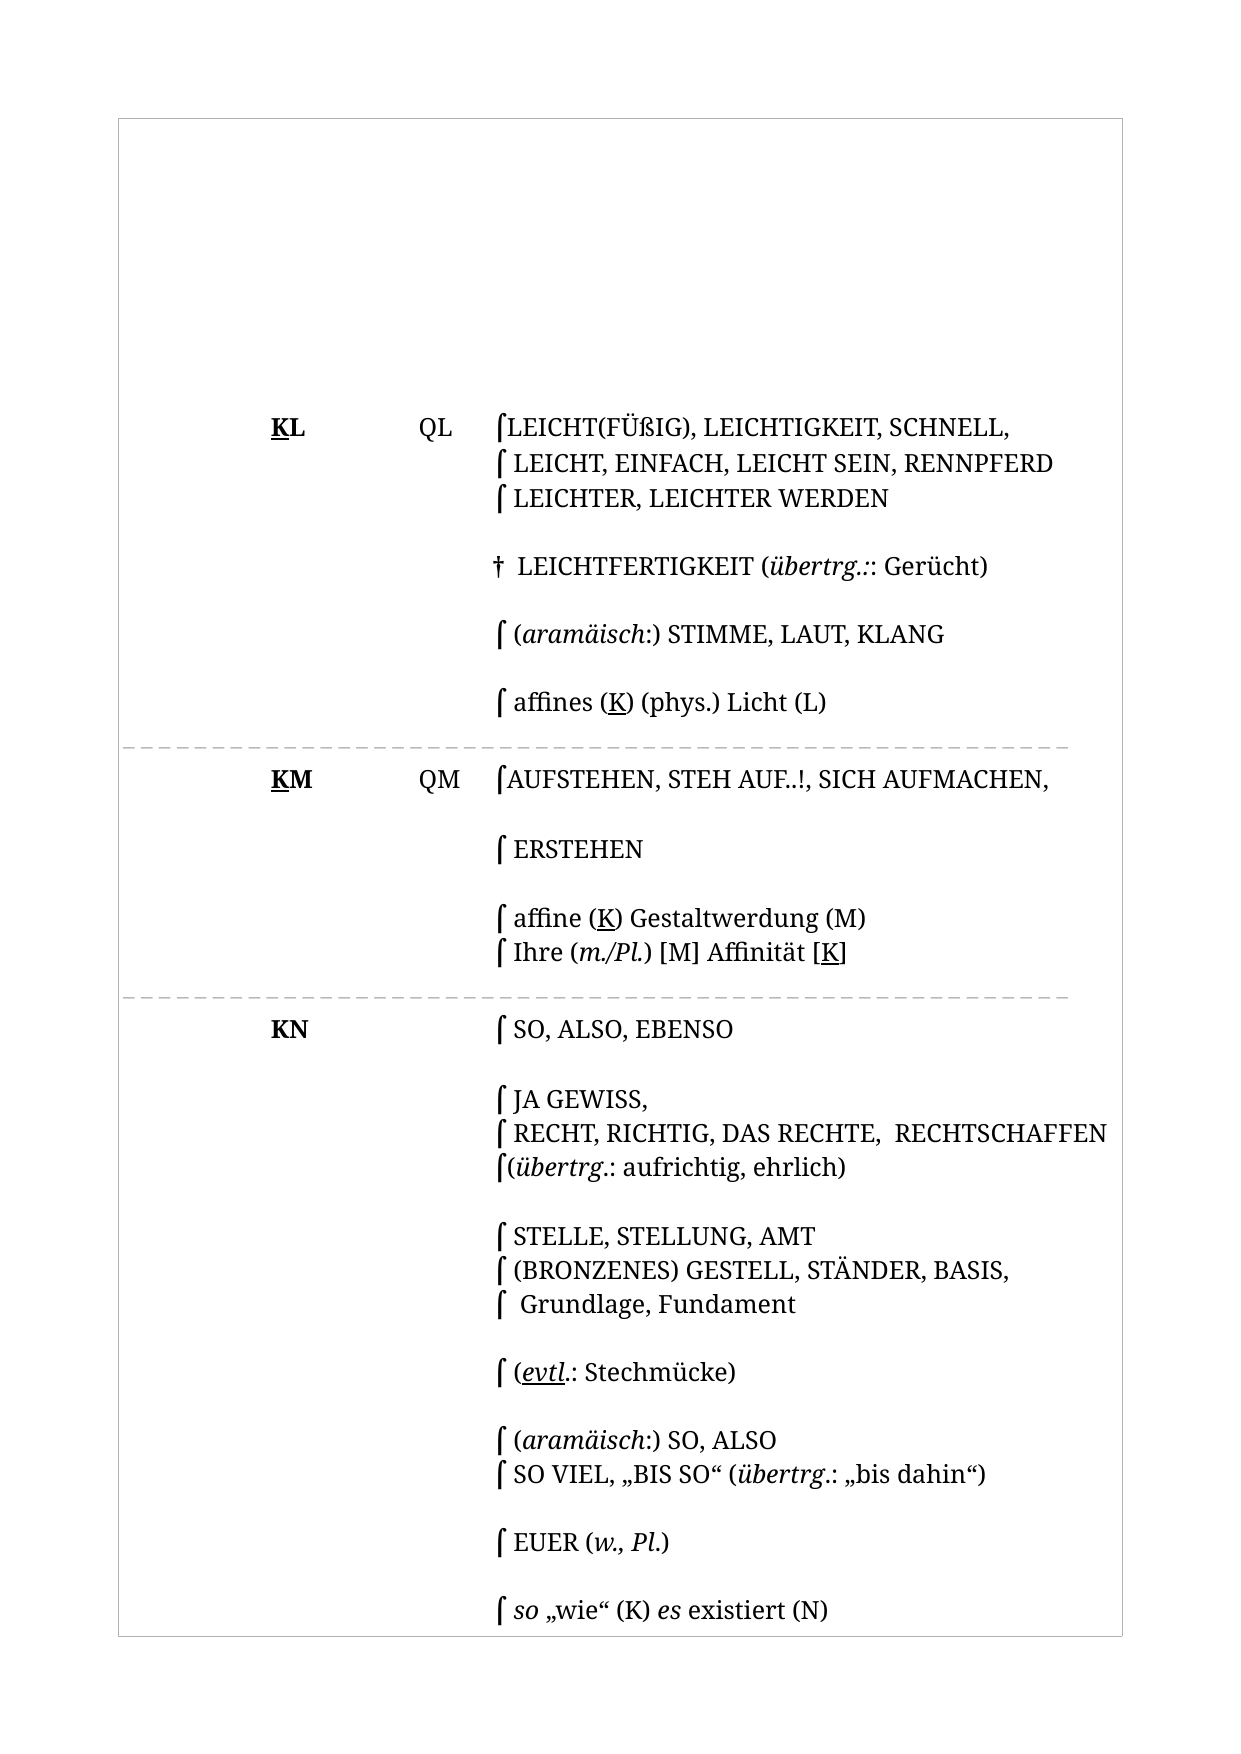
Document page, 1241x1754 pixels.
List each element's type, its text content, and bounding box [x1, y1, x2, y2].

text ⌠ STELLE, STELLUNG, AMT [123, 1218, 1117, 1252]
text † LEICHTFERTIGKEIT (übertrg.:: Gerücht) [123, 548, 1117, 582]
text ⌠ affine (K) Gestaltwerdung (M) [123, 900, 1117, 934]
text ⌠ so „wie“ (K) es existiert (N) [123, 1593, 1117, 1627]
text _ _ _ _ _ _ _ _ _ _ _ _ _ _ _ _ _ _ _ _ _ _ _ _ _ _ _ _ _ _ _ _ _ _ _ _ _ _ _ _ _ _ _ _ _ _ _ _ _ _ _ _ _ [123, 968, 1117, 1002]
text ⌠ EUER (w., Pl.) [123, 1525, 1117, 1593]
text ⌠ LEICHT, EINFACH, LEICHT SEIN, RENNPFERD [123, 446, 1117, 480]
text 70 Nk KN ⌠ SO, ALSO, EBENSO [123, 1002, 1117, 1048]
text ⌠ RECHT, RICHTIG, DAS RECHTE, RECHTSCHAFFEN [123, 1116, 1117, 1150]
text ⌠ Ihre (m./Pl.) [M] Affinität [K] [123, 934, 1117, 968]
text ⌠ (aramäisch:) STIMME, LAUT, KLANG [123, 616, 1117, 651]
text ⌠ Grundlage, Fundament [123, 1286, 1117, 1320]
text ⌠ affines (K) (phys.) Licht (L) [123, 684, 1117, 719]
text ⌠ (BRONZENES) GESTELL, STÄNDER, BASIS, [123, 1252, 1117, 1286]
text ⌠ SO VIEL, „BIS SO“ (übertrg.: „bis dahin“) [123, 1457, 1117, 1491]
text 140 Mq KM QM ⌠AUFSTEHEN, STEH AUF..!, SICH AUFMACHEN, [123, 753, 1117, 798]
text ⌠ ERSTEHEN [123, 832, 1117, 866]
text _ _ _ _ _ _ _ _ _ _ _ _ _ _ _ _ _ _ _ _ _ _ _ _ _ _ _ _ _ _ _ _ _ _ _ _ _ _ _ _ _ _ _ _ _ _ _ _ _ _ _ _ _ [123, 719, 1117, 753]
text ⌠ (aramäisch:) SO, ALSO [123, 1423, 1117, 1457]
text ⌠ JA GEWISS, [123, 1082, 1117, 1116]
text ⌠ LEICHTER, LEICHTER WERDEN [123, 480, 1117, 548]
text ⌠ (evtl.: Stechmücke) [123, 1354, 1117, 1388]
text ⌠(übertrg.: aufrichtig, ehrlich) [123, 1150, 1117, 1184]
text 130 lq KL QL ⌠LEICHT(FÜßIG), LEICHTIGKEIT, SCHNELL, [123, 401, 1117, 446]
